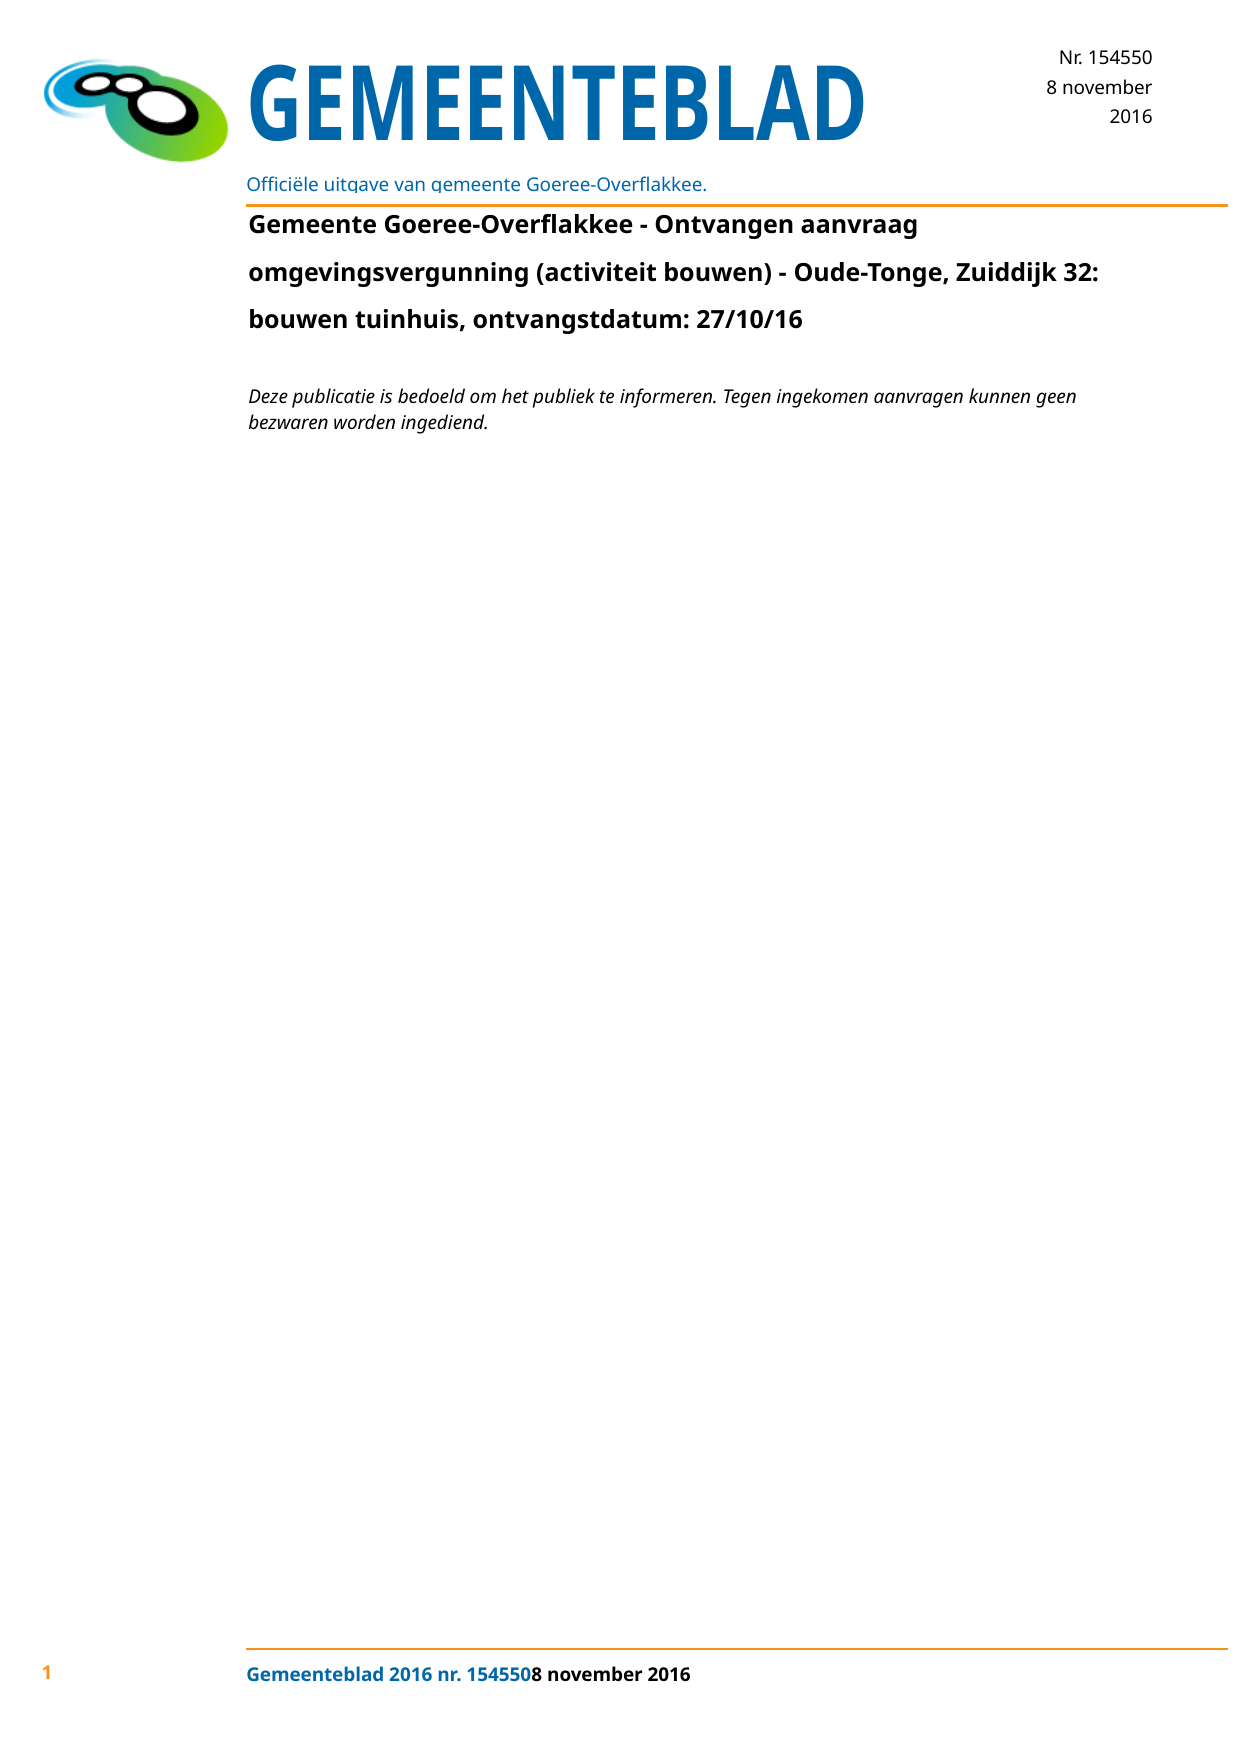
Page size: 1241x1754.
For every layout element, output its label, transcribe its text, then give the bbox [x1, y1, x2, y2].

text Gemeente Goeree-Overflakkee - Ontvangen aanvraag omgevingsvergunning (activiteit bouwen) - Oude-Tonge, Zuiddijk 32: bouwen tuinhuis, ontvangstdatum: 27/10/16 [248, 207, 1152, 336]
text Deze publicatie is bedoeld om het publiek te informeren. Tegen ingekomen aanvragen kunnen geen bezwaren worden ingediend. [248, 384, 1152, 435]
picture [41, 47, 231, 172]
